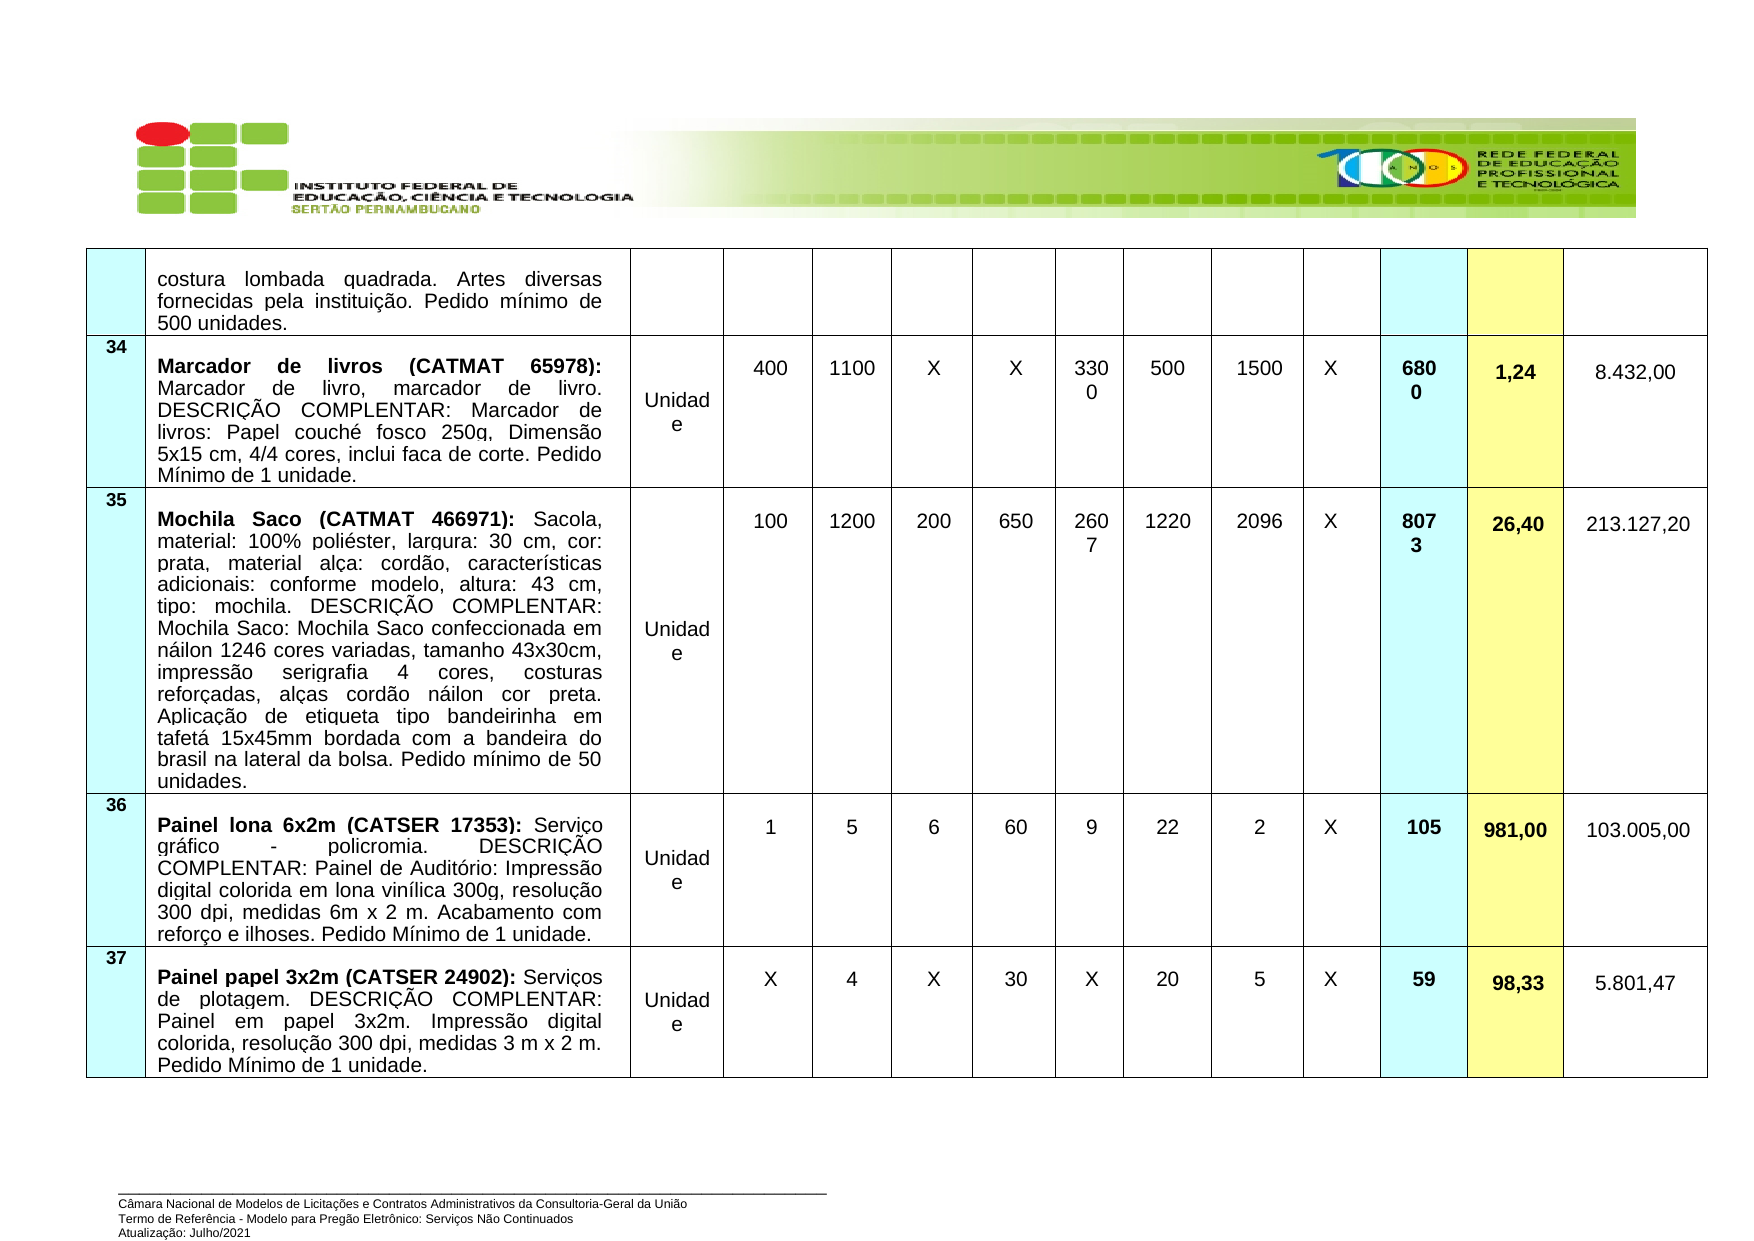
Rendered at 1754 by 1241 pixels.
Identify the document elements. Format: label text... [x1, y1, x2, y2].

table_cell 1500 [1212, 336, 1303, 487]
table_cell 981,00 [1468, 794, 1563, 946]
table_cell Mochila Saco (CATMAT 466971): Sacola, material: 100% poliéster, largura: 30 cm, cor: prata, material alça: cordão, características adicionais: conforme modelo, altura: 43 cm, tipo: mochila. DESCRIÇÃO COMPLENTAR: Mochila Saco: Mochila Saco confeccionada em náilon 1246 cores variadas, tamanho 43x30cm, impressão serigrafia 4 cores, costuras reforçadas, alças cordão náilon cor preta. Aplicação de etiqueta tipo bandeirinha em tafetá 15x45mm bordada com a bandeira do brasil na lateral da bolsa. Pedido mínimo de 50 unidades. [146, 488, 630, 793]
table_cell 26,40 [1468, 488, 1563, 793]
table_cell X [973, 336, 1055, 487]
table_cell 103.005,00 [1564, 794, 1707, 946]
table_cell Unidade [631, 488, 723, 793]
table_cell 36 [87, 794, 145, 946]
table_cell 20 [1124, 947, 1211, 1077]
table_cell Unidade [631, 794, 723, 946]
table_cell 500 [1124, 336, 1211, 487]
table_cell 1200 [813, 488, 891, 793]
picture [118, 118, 1636, 218]
table_cell X [1304, 947, 1380, 1077]
table_cell 213.127,20 [1564, 488, 1707, 793]
table_cell 105 [1381, 794, 1467, 946]
table_cell 4 [813, 947, 891, 1077]
table_cell 2096 [1212, 488, 1303, 793]
table_cell 5.801,47 [1564, 947, 1707, 1077]
table_cell Unidade [631, 947, 723, 1077]
table_cell X [1304, 336, 1380, 487]
table_cell 8073 [1381, 488, 1467, 793]
table_cell [1056, 249, 1123, 334]
table_cell [724, 249, 812, 334]
table_cell 100 [724, 488, 812, 793]
table_cell X [1304, 488, 1380, 793]
table_cell Unidade [631, 336, 723, 487]
table_cell [87, 249, 145, 334]
table_cell [973, 249, 1055, 334]
table_cell 1 [724, 794, 812, 946]
table_cell 3300 [1056, 336, 1123, 487]
table_cell costura lombada quadrada. Artes diversas fornecidas pela instituição. Pedido mínimo de 500 unidades. [146, 249, 630, 334]
table_cell 200 [892, 488, 972, 793]
table_cell 2 [1212, 794, 1303, 946]
table_cell 1,24 [1468, 336, 1563, 487]
table_cell X [1304, 794, 1380, 946]
table_cell X [892, 336, 972, 487]
table_cell 5 [1212, 947, 1303, 1077]
table_cell [813, 249, 891, 334]
table_cell 1220 [1124, 488, 1211, 793]
table_cell 98,33 [1468, 947, 1563, 1077]
table_cell [1212, 249, 1303, 334]
table_cell X [892, 947, 972, 1077]
table_cell 6 [892, 794, 972, 946]
table_cell [1381, 249, 1467, 334]
table_cell Painel papel 3x2m (CATSER 24902): Serviços de plotagem. DESCRIÇÃO COMPLENTAR: Painel em papel 3x2m. Impressão digital colorida, resolução 300 dpi, medidas 3 m x 2 m. Pedido Mínimo de 1 unidade. [146, 947, 630, 1077]
table_cell 37 [87, 947, 145, 1077]
table_cell 59 [1381, 947, 1467, 1077]
table_cell 35 [87, 488, 145, 793]
table_cell 60 [973, 794, 1055, 946]
table_cell X [1056, 947, 1123, 1077]
table_cell Painel lona 6x2m (CATSER 17353): Serviço gráfico - policromia. DESCRIÇÃO COMPLENTAR: Painel de Auditório: Impressão digital colorida em lona vinílica 300g, resolução 300 dpi, medidas 6m x 2 m. Acabamento com reforço e ilhoses. Pedido Mínimo de 1 unidade. [146, 794, 630, 946]
table_cell [1304, 249, 1380, 334]
table_cell 8.432,00 [1564, 336, 1707, 487]
table_cell 9 [1056, 794, 1123, 946]
table_cell 6800 [1381, 336, 1467, 487]
table_cell [1124, 249, 1211, 334]
table_cell [892, 249, 972, 334]
table_cell 650 [973, 488, 1055, 793]
table_cell [1468, 249, 1563, 334]
table_cell X [724, 947, 812, 1077]
table_cell 400 [724, 336, 812, 487]
table_cell 22 [1124, 794, 1211, 946]
table_cell Marcador de livros (CATMAT 65978): Marcador de livro, marcador de livro. DESCRIÇÃO COMPLENTAR: Marcador de livros: Papel couché fosco 250g, Dimensão 5x15 cm, 4/4 cores, inclui faca de corte. Pedido Mínimo de 1 unidade. [146, 336, 630, 487]
table_cell [631, 249, 723, 334]
table_cell 34 [87, 336, 145, 487]
table_cell 1100 [813, 336, 891, 487]
table_cell 5 [813, 794, 891, 946]
table_cell 30 [973, 947, 1055, 1077]
table_cell 2607 [1056, 488, 1123, 793]
table_cell [1564, 249, 1707, 334]
